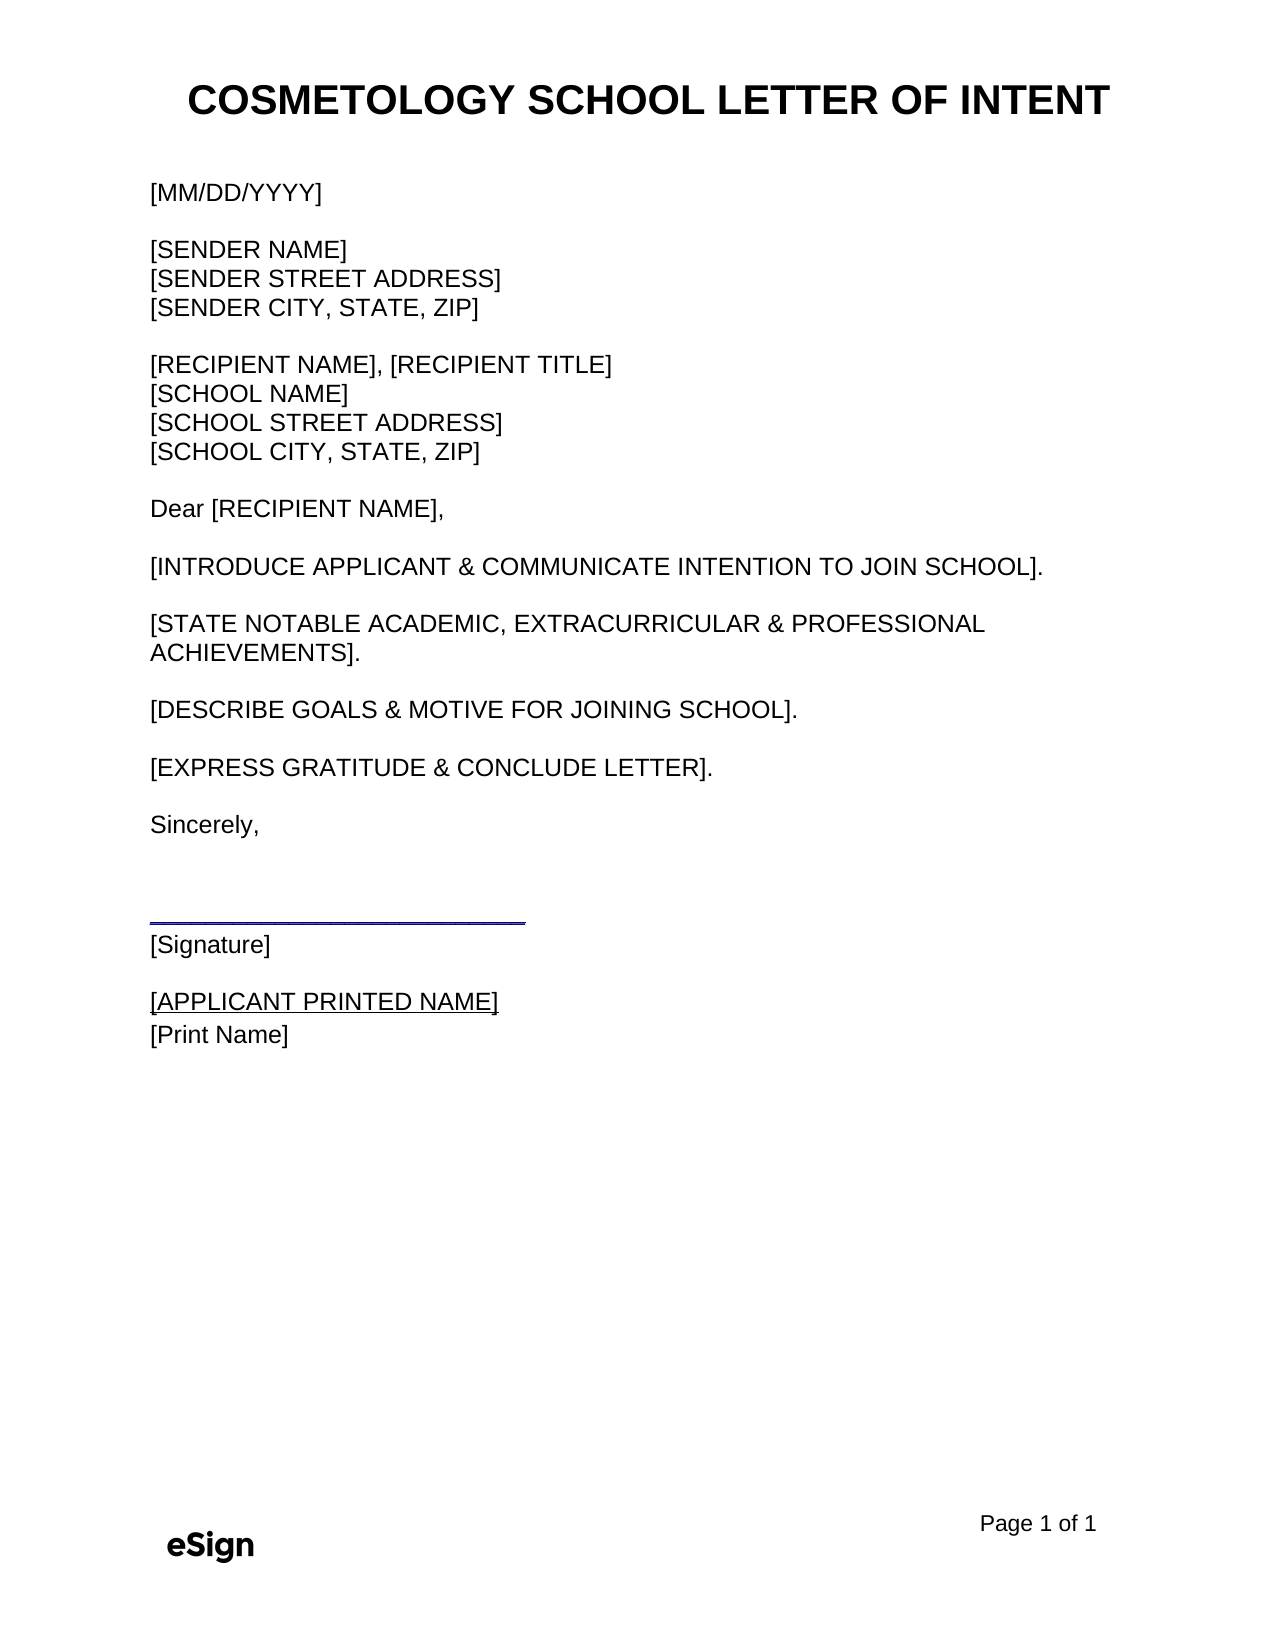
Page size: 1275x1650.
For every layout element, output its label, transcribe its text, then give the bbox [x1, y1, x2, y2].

subtitle [Signature] [150, 930, 1147, 958]
text [SENDER CITY, STATE, ZIP] [150, 293, 1147, 322]
subtitle [Print Name] [150, 1020, 1147, 1049]
text Sincerely, [150, 811, 1147, 839]
text [EXPRESS GRATITUDE & CONCLUDE LETTER]. [150, 753, 1147, 782]
subtitle ___________________________ [150, 897, 1147, 926]
text Dear [RECIPIENT NAME], [150, 494, 1147, 523]
text [SCHOOL NAME] [150, 379, 1147, 408]
text [SENDER NAME] [150, 236, 1147, 264]
subtitle [MM/DD/YYYY] [150, 178, 1147, 207]
subtitle [APPLICANT PRINTED NAME] [150, 987, 1147, 1016]
text [STATE NOTABLE ACADEMIC, EXTRACURRICULAR & PROFESSIONAL ACHIEVEMENTS]. [150, 609, 1147, 667]
text [INTRODUCE APPLICANT & COMMUNICATE INTENTION TO JOIN SCHOOL]. [150, 552, 1147, 581]
subtitle COSMETOLOGY SCHOOL LETTER OF INTENT [150, 75, 1147, 123]
text [DESCRIBE GOALS & MOTIVE FOR JOINING SCHOOL]. [150, 696, 1147, 724]
text [SENDER STREET ADDRESS] [150, 264, 1147, 293]
text [RECIPIENT NAME], [RECIPIENT TITLE] [150, 351, 1147, 379]
text [SCHOOL STREET ADDRESS] [150, 408, 1147, 437]
text [SCHOOL CITY, STATE, ZIP] [150, 437, 1147, 466]
